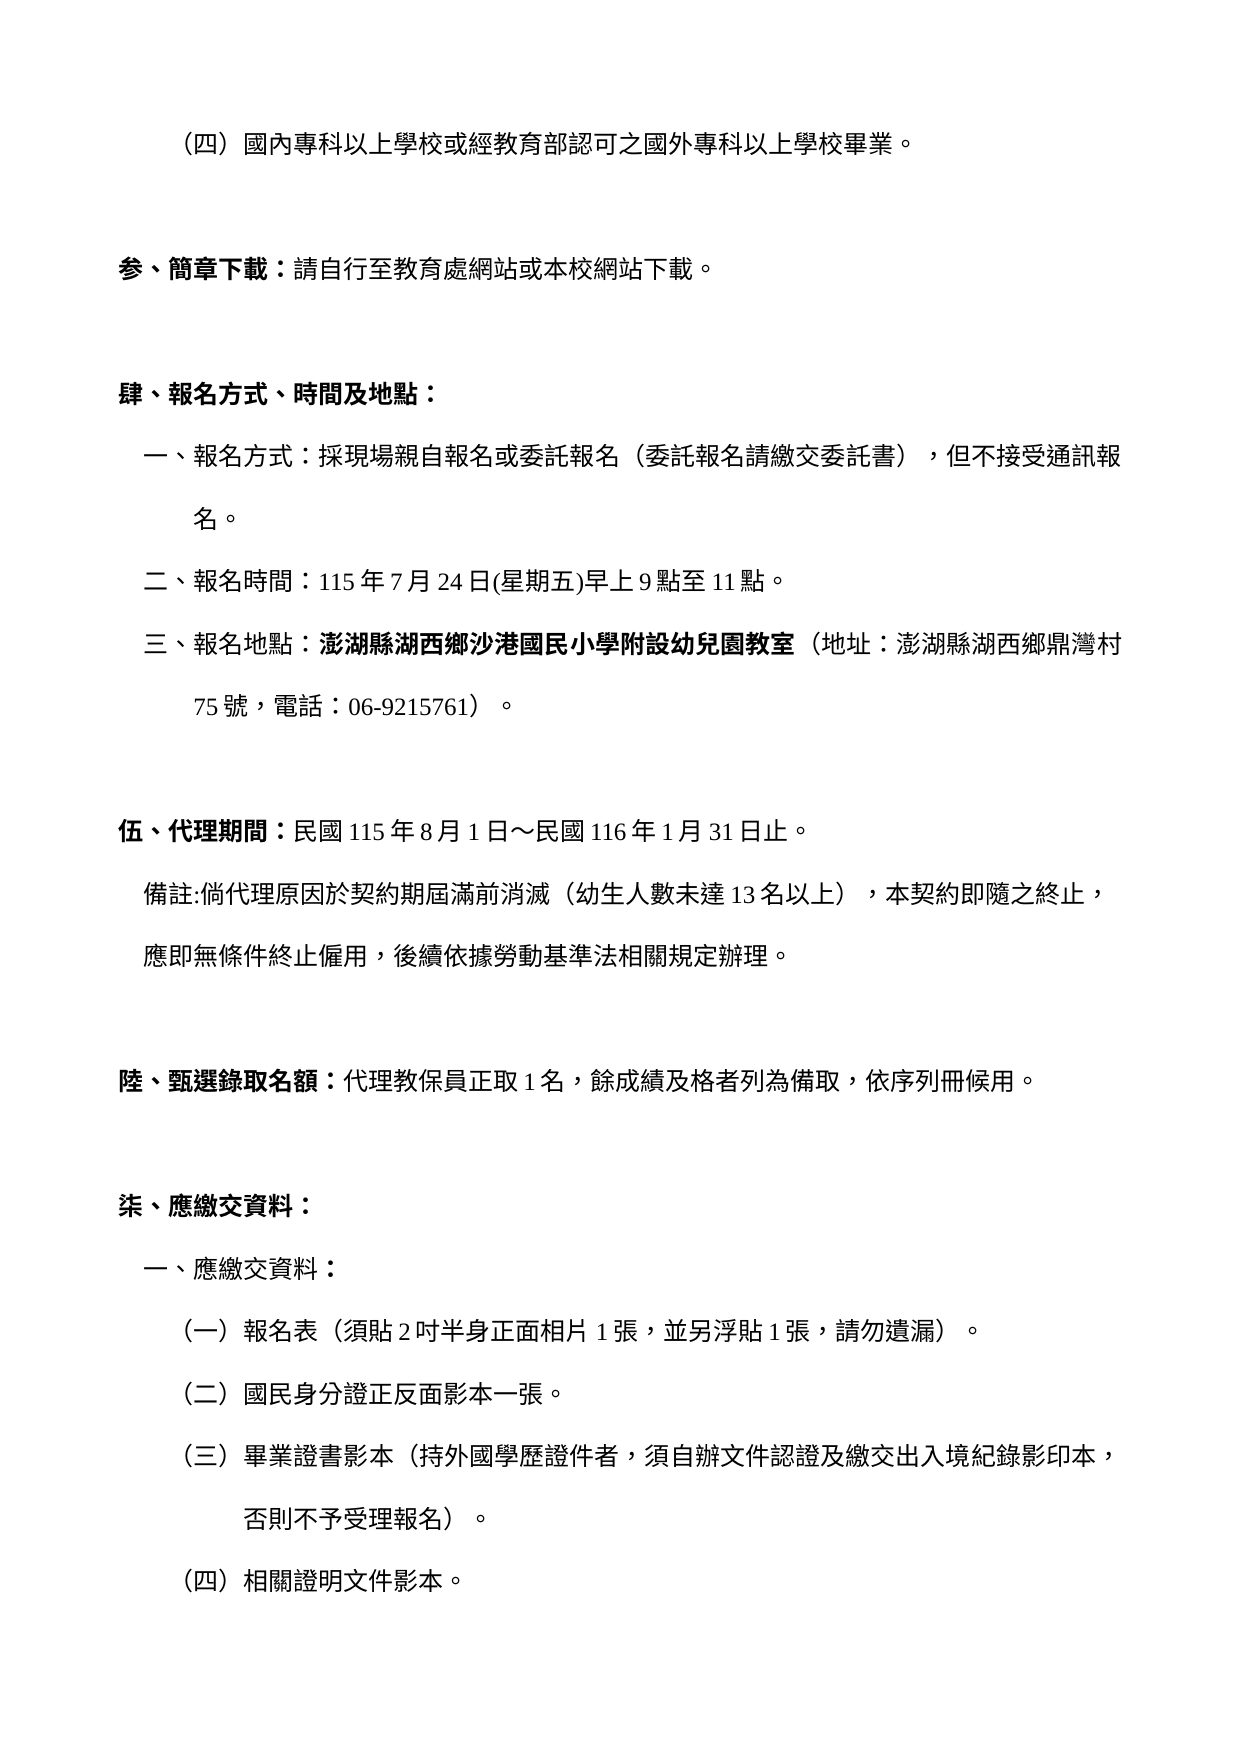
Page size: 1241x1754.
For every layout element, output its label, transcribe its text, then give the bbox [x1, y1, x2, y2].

text 柒、應繳交資料： [118, 1163, 1122, 1226]
text 應即無條件終止僱用，後續依據勞動基準法相關規定辦理。 [118, 913, 1122, 976]
text 三、報名地點：澎湖縣湖西鄉沙港國民小學附設幼兒園教室（地址：澎湖縣湖西鄉鼎灣村75號，電話：06-9215761）。 [143, 601, 1122, 726]
text （三）畢業證書影本（持外國學歷證件者，須自辦文件認證及繳交出入境紀錄影印本，否則不予受理報名）。 [168, 1413, 1122, 1538]
text （四）國內專科以上學校或經教育部認可之國外專科以上學校畢業。 [168, 101, 1122, 163]
text 肆、報名方式、時間及地點： [118, 351, 1122, 413]
text （四）相關證明文件影本。 [168, 1538, 1122, 1601]
text 備註:倘代理原因於契約期屆滿前消滅（幼生人數未達13名以上），本契約即隨之終止， [118, 851, 1122, 913]
text 二、報名時間：115年7月24日(星期五)早上9點至11點。 [143, 538, 1122, 601]
text 陸、甄選錄取名額：代理教保員正取1名，餘成績及格者列為備取，依序列冊候用。 [118, 1038, 1122, 1101]
text 参、簡章下載：請自行至教育處網站或本校網站下載。 [118, 226, 1122, 288]
text （二）國民身分證正反面影本一張。 [168, 1351, 1122, 1413]
text （一）報名表（須貼2吋半身正面相片1張，並另浮貼1張，請勿遺漏）。 [168, 1288, 1122, 1351]
text 伍、代理期間：民國115年8月1日～民國116年1月31日止。 [118, 788, 1122, 851]
text 一、應繳交資料： [143, 1226, 1122, 1288]
text 一、報名方式：採現場親自報名或委託報名（委託報名請繳交委託書），但不接受通訊報名。 [143, 413, 1122, 538]
